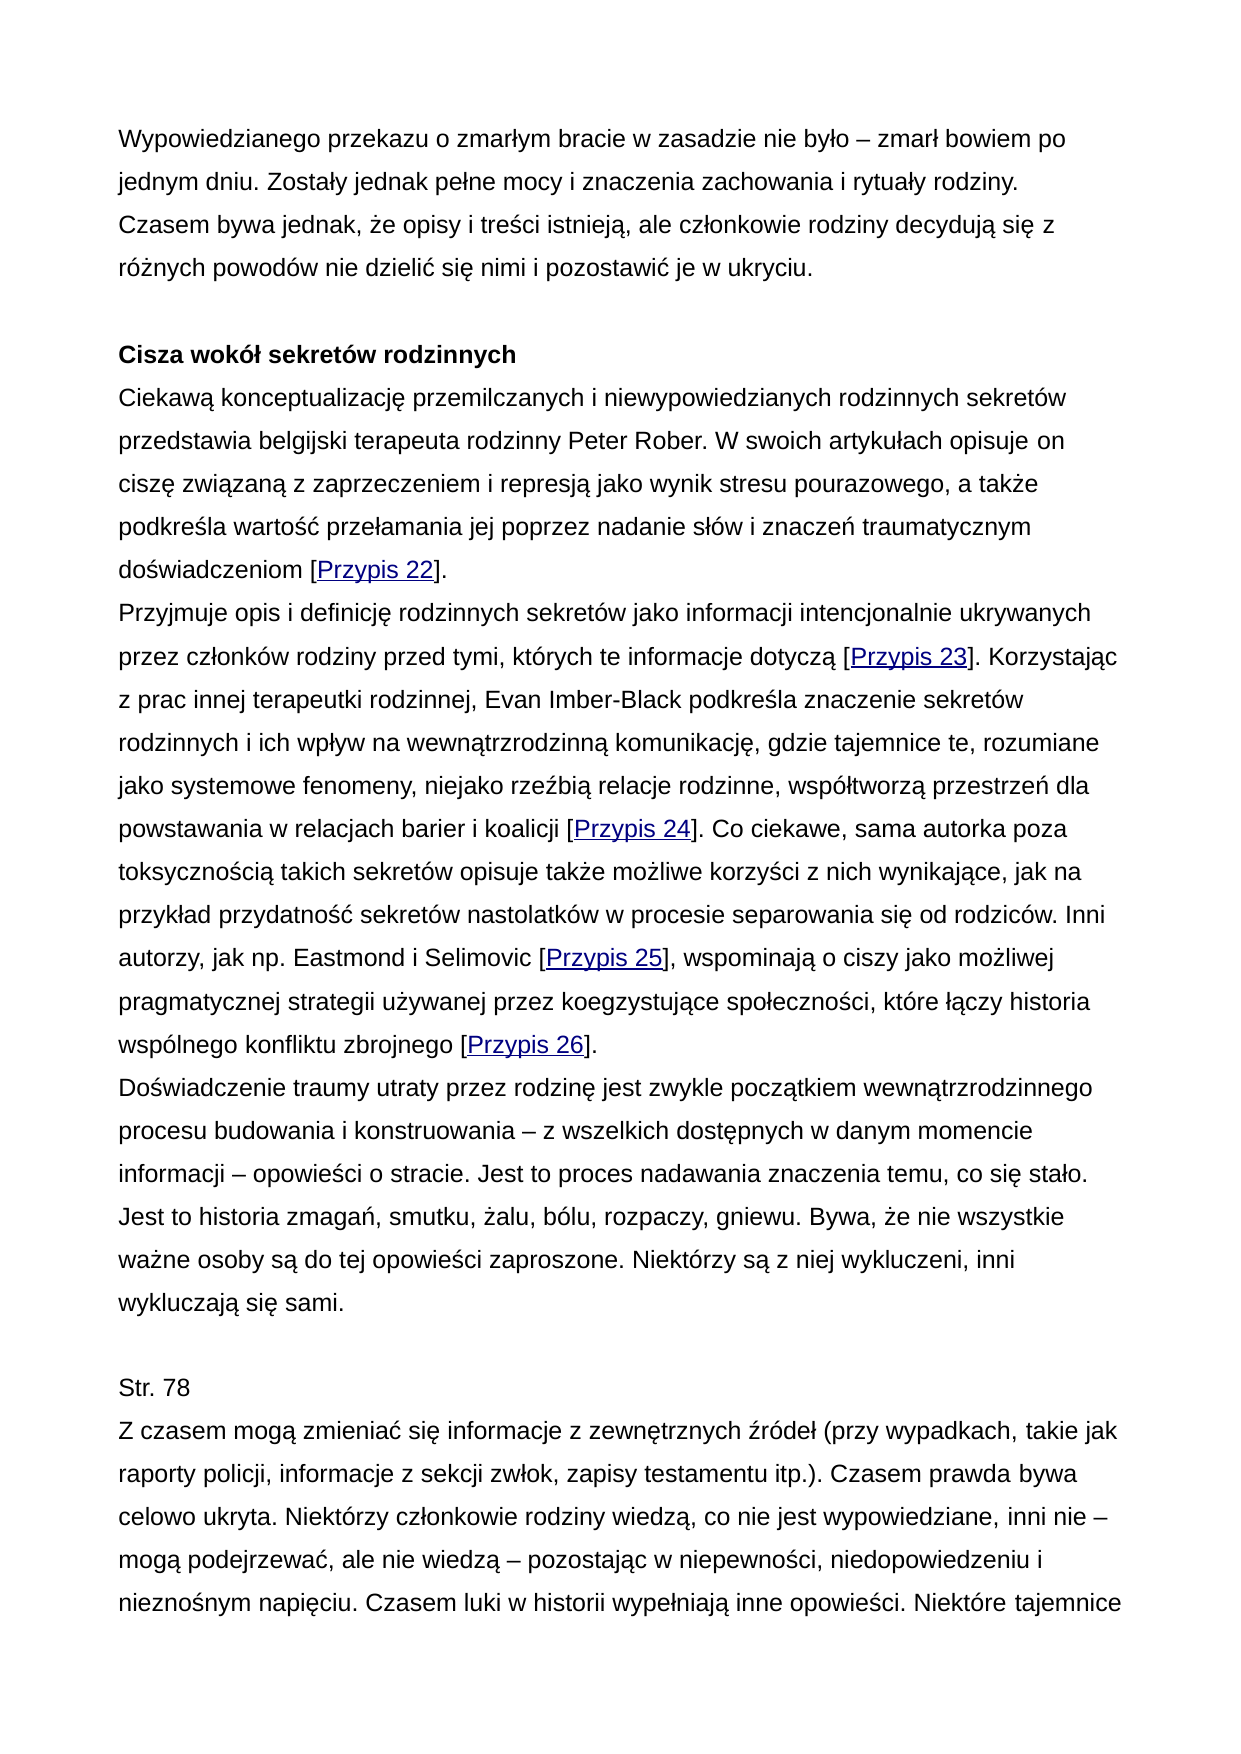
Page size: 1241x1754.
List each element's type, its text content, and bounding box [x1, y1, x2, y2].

text Czasem bywa jednak, że opisy i treści istnieją, ale członkowie rodziny decydują się z różnych powodów nie dzielić się nimi i pozostawić je w ukryciu. [118, 210, 1122, 282]
text Ciekawą konceptualizację przemilczanych i niewypowiedzianych rodzinnych sekretów przedstawia belgijski terapeuta rodzinny Peter Rober. W swoich artykułach opisuje on ciszę związaną z zaprzeczeniem i represją jako wynik stresu pourazowego, a także podkreśla wartość przełamania jej poprzez nadanie słów i znaczeń traumatycznym doświadczeniom [Przypis 22]. [118, 383, 1122, 584]
text Str. 78 [118, 1373, 1122, 1401]
text Doświadczenie traumy utraty przez rodzinę jest zwykle początkiem wewnątrzrodzinnego procesu budowania i konstruowania – z wszelkich dostępnych w danym momencie informacji – opowieści o stracie. Jest to proces nadawania znaczenia temu, co się stało. Jest to historia zmagań, smutku, żalu, bólu, rozpaczy, gniewu. Bywa, że nie wszystkie ważne osoby są do tej opowieści zaproszone. Niektórzy są z niej wykluczeni, inni wykluczają się sami. [118, 1073, 1122, 1317]
text Przyjmuje opis i definicję rodzinnych sekretów jako informacji intencjonalnie ukrywanych przez członków rodziny przed tymi, których te informacje dotyczą [Przypis 23]. Korzystając z prac innej terapeutki rodzinnej, Evan Imber-Black podkreśla znaczenie sekretów rodzinnych i ich wpływ na wewnątrzrodzinną komunikację, gdzie tajemnice te, rozumiane jako systemowe fenomeny, niejako rzeźbią relacje rodzinne, współtworzą przestrzeń dla powstawania w relacjach barier i koalicji [Przypis 24]. Co ciekawe, sama autorka poza toksycznością takich sekretów opisuje także możliwe korzyści z nich wynikające, jak na przykład przydatność sekretów nastolatków w procesie separowania się od rodziców. Inni autorzy, jak np. Eastmond i Selimovic [Przypis 25], wspominają o ciszy jako możliwej pragmatycznej strategii używanej przez koegzystujące społeczności, które łączy historia wspólnego konfliktu zbrojnego [Przypis 26]. [118, 598, 1122, 1058]
subtitle Cisza wokół sekretów rodzinnych [118, 340, 1122, 368]
text Wypowiedzianego przekazu o zmarłym bracie w zasadzie nie było – zmarł bowiem po jednym dniu. Zostały jednak pełne mocy i znaczenia zachowania i rytuały rodziny. [118, 124, 1122, 196]
text Z czasem mogą zmieniać się informacje z zewnętrznych źródeł (przy wypadkach, takie jak raporty policji, informacje z sekcji zwłok, zapisy testamentu itp.). Czasem prawda bywa celowo ukryta. Niektórzy członkowie rodziny wiedzą, co nie jest wypowiedziane, inni nie – mogą podejrzewać, ale nie wiedzą – pozostając w niepewności, niedopowiedzeniu i nieznośnym napięciu. Czasem luki w historii wypełniają inne opowieści. Niektóre tajemnice [118, 1416, 1122, 1617]
